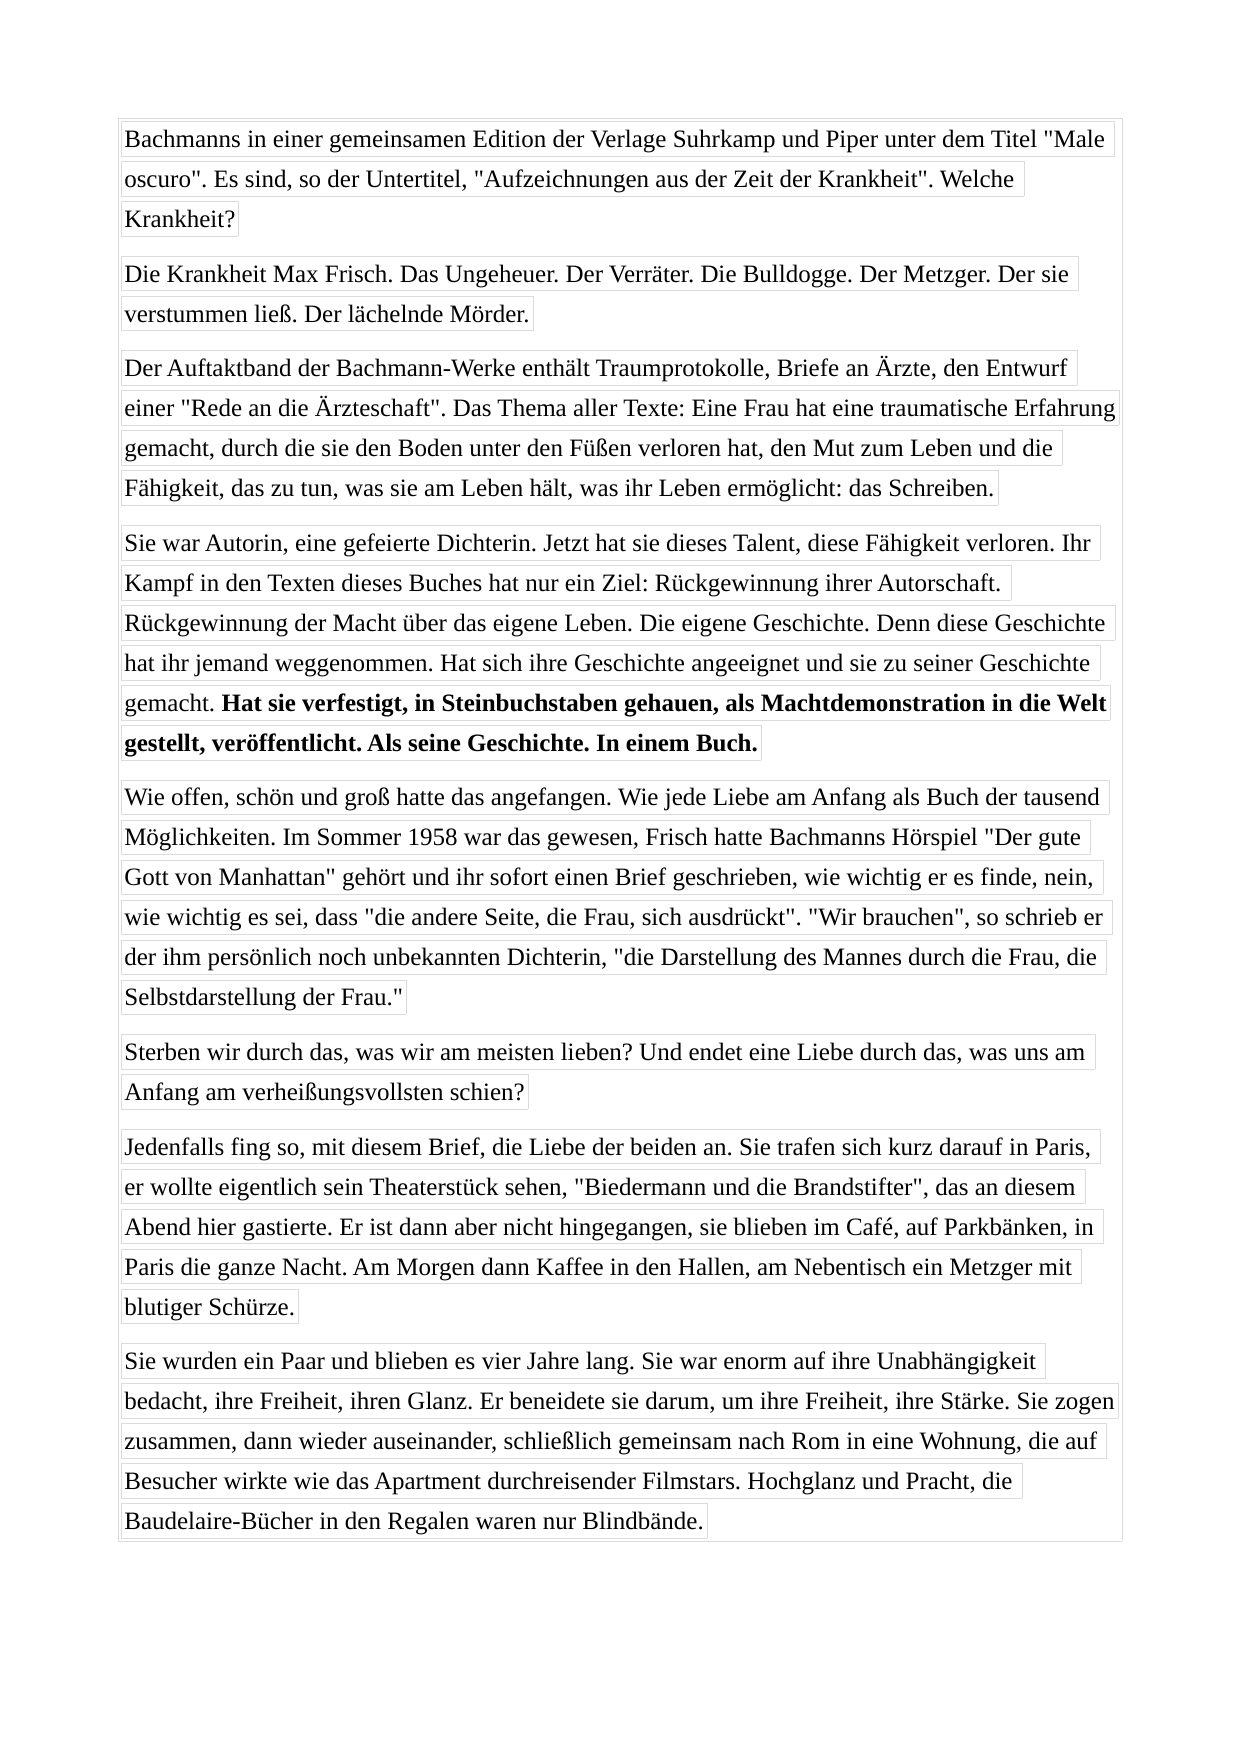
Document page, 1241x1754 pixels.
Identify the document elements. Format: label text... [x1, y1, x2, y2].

text Wie offen, schön und groß hatte das angefangen. Wie jede Liebe am Anfang als Buch der tausend Möglichkeiten. Im Sommer 1958 war das gewesen, Frisch hatte Bachmanns Hörspiel "Der gute Gott von Manhattan" gehört und ihr sofort einen Brief geschrieben, wie wichtig er es finde, nein, wie wichtig es sei, dass "die andere Seite, die Frau, sich ausdrückt". "Wir brauchen", so schrieb er der ihm persönlich noch unbekannten Dichterin, "die Darstellung des Mannes durch die Frau, die Selbstdarstellung der Frau." [119, 776, 1122, 1014]
text Bachmanns in einer gemeinsamen Edition der Verlage Suhrkamp und Piper unter dem Titel "Male oscuro". Es sind, so der Untertitel, "Aufzeichnungen aus der Zeit der Krankheit". Welche Krankheit? [119, 119, 1122, 236]
text Sie war Autorin, eine gefeierte Dichterin. Jetzt hat sie dieses Talent, diese Fähigkeit verloren. Ihr Kampf in den Texten dieses Buches hat nur ein Ziel: Rückgewinnung ihrer Autorschaft. Rückgewinnung der Macht über das eigene Leben. Die eigene Geschichte. Denn diese Geschichte hat ihr jemand weggenommen. Hat sich ihre Geschichte angeeignet und sie zu seiner Geschichte gemacht. Hat sie verfestigt, in Steinbuchstaben gehauen, als Machtdemonstration in die Welt gestellt, veröffentlicht. Als seine Geschichte. In einem Buch. [119, 522, 1122, 760]
text Sterben wir durch das, was wir am meisten lieben? Und endet eine Liebe durch das, was uns am Anfang am verheißungsvollsten schien? [119, 1031, 1122, 1109]
text Der Auftaktband der Bachmann-Werke enthält Traumprotokolle, Briefe an Ärzte, den Entwurf einer "Rede an die Ärzteschaft". Das Thema aller Texte: Eine Frau hat eine traumatische Erfahrung gemacht, durch die sie den Boden unter den Füßen verloren hat, den Mut zum Leben und die Fähigkeit, das zu tun, was sie am Leben hält, was ihr Leben ermöglicht: das Schreiben. [119, 347, 1122, 505]
text Jedenfalls fing so, mit diesem Brief, die Liebe der beiden an. Sie trafen sich kurz darauf in Paris, er wollte eigentlich sein Theaterstück sehen, "Biedermann und die Brandstifter", das an diesem Abend hier gastierte. Er ist dann aber nicht hingegangen, sie blieben im Café, auf Parkbänken, in Paris die ganze Nacht. Am Morgen dann Kaffee in den Hallen, am Nebentisch ein Metzger mit blutiger Schürze. [119, 1126, 1122, 1323]
text Sie wurden ein Paar und blieben es vier Jahre lang. Sie war enorm auf ihre Unabhängigkeit bedacht, ihre Freiheit, ihren Glanz. Er beneidete sie darum, um ihre Freiheit, ihre Stärke. Sie zogen zusammen, dann wieder auseinander, schließlich gemeinsam nach Rom in eine Wohnung, die auf Besucher wirkte wie das Apartment durchreisender Filmstars. Hochglanz und Pracht, die Baudelaire-Bücher in den Regalen waren nur Blindbände. [119, 1340, 1122, 1541]
text Die Krankheit Max Frisch. Das Ungeheuer. Der Verräter. Die Bulldogge. Der Metzger. Der sie verstummen ließ. Der lächelnde Mörder. [119, 253, 1122, 331]
